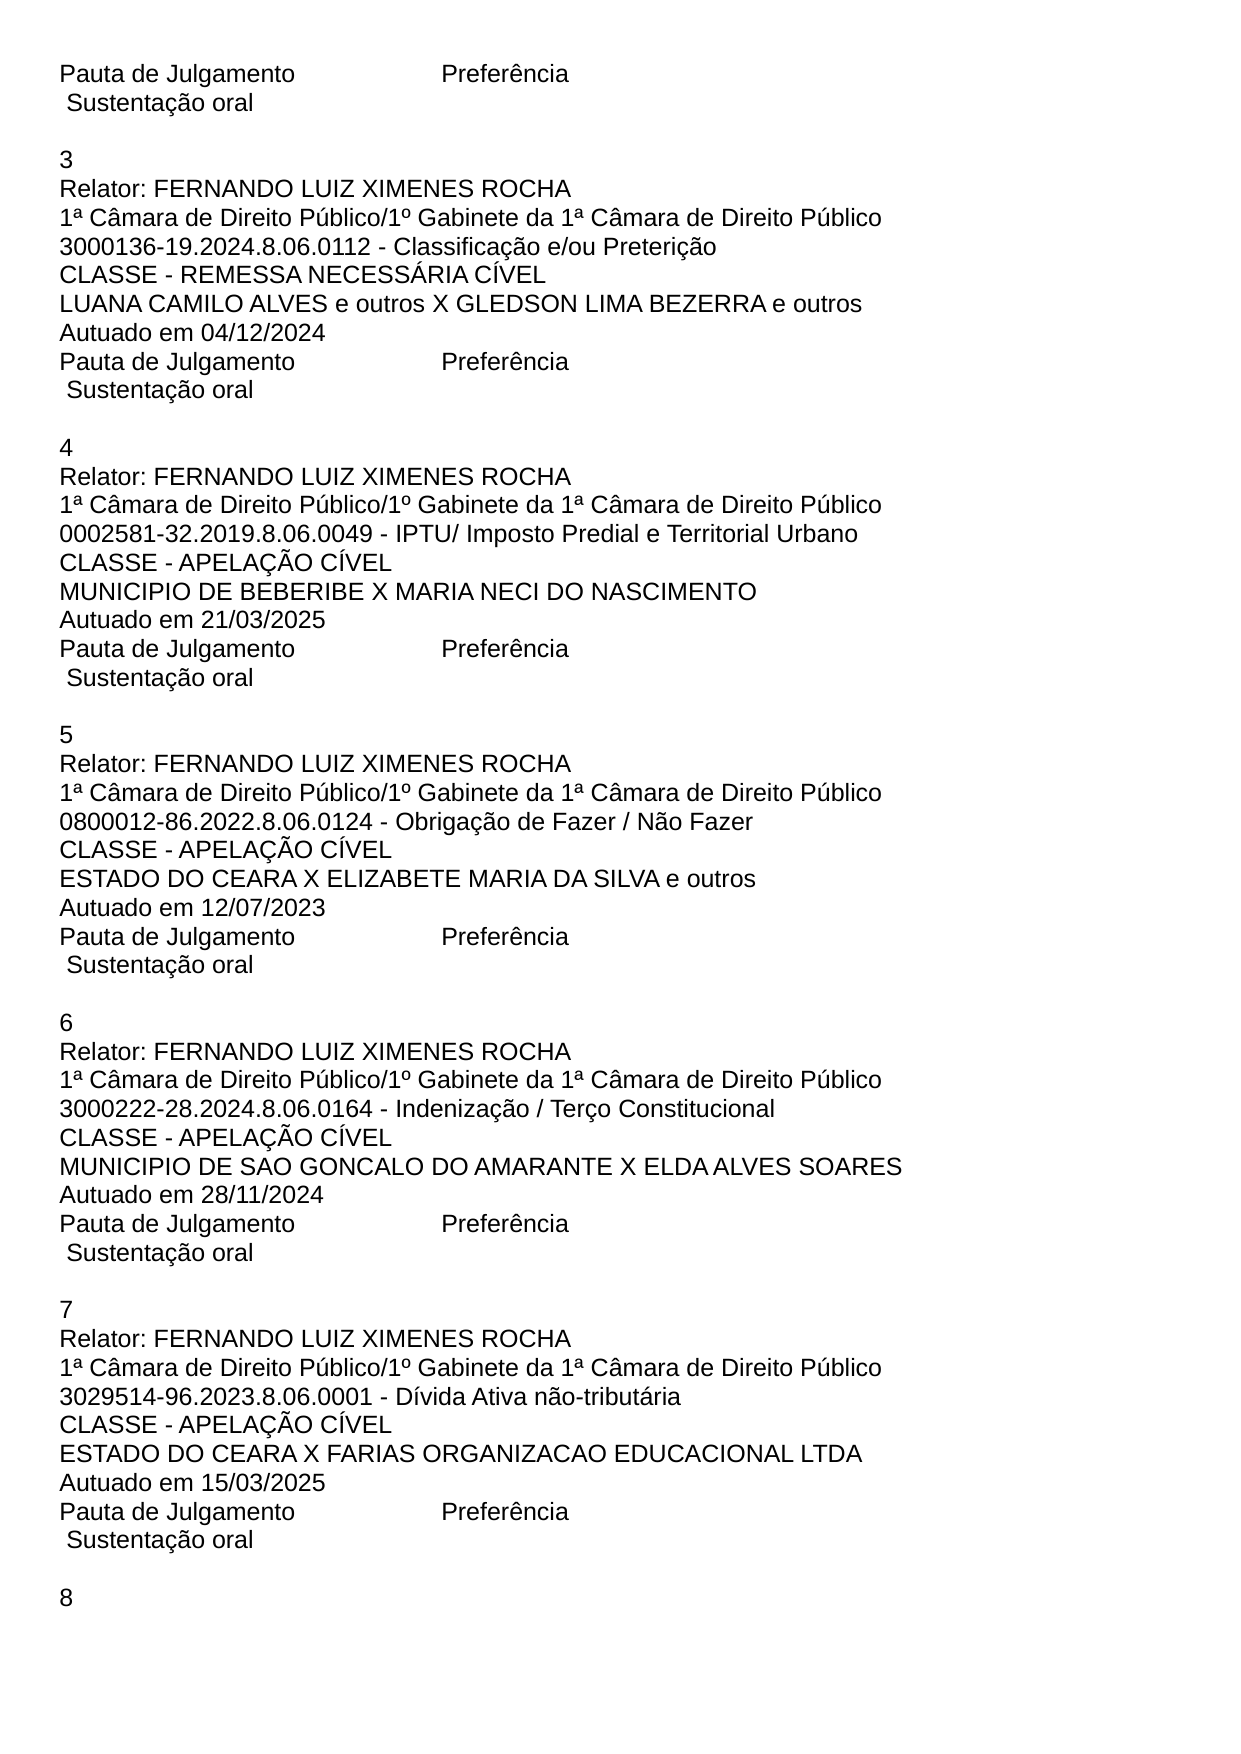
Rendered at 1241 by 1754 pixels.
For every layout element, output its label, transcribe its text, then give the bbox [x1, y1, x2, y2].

text Pauta de Julgamento Preferência [59, 1209, 989, 1238]
text Autuado em 21/03/2025 [59, 605, 989, 634]
text 3000136-19.2024.8.06.0112 - Classificação e/ou Preterição [59, 232, 989, 260]
text CLASSE - APELAÇÃO CÍVEL [59, 835, 989, 864]
text Pauta de Julgamento Preferência [59, 1497, 989, 1525]
text 1ª Câmara de Direito Público/1º Gabinete da 1ª Câmara de Direito Público [59, 1065, 989, 1094]
text CLASSE - APELAÇÃO CÍVEL [59, 1410, 989, 1439]
text 1ª Câmara de Direito Público/1º Gabinete da 1ª Câmara de Direito Público [59, 203, 989, 232]
text CLASSE - APELAÇÃO CÍVEL [59, 548, 989, 577]
text 3000222-28.2024.8.06.0164 - Indenização / Terço Constitucional [59, 1094, 989, 1123]
text ESTADO DO CEARA X ELIZABETE MARIA DA SILVA e outros [59, 864, 989, 893]
text MUNICIPIO DE BEBERIBE X MARIA NECI DO NASCIMENTO [59, 577, 989, 605]
text Pauta de Julgamento Preferência [59, 347, 989, 375]
text Sustentação oral [59, 375, 989, 404]
text MUNICIPIO DE SAO GONCALO DO AMARANTE X ELDA ALVES SOARES [59, 1152, 989, 1180]
text Relator: FERNANDO LUIZ XIMENES ROCHA [59, 749, 989, 778]
text 0800012-86.2022.8.06.0124 - Obrigação de Fazer / Não Fazer [59, 807, 989, 835]
text Relator: FERNANDO LUIZ XIMENES ROCHA [59, 1037, 989, 1065]
text Autuado em 12/07/2023 [59, 893, 989, 922]
text Autuado em 28/11/2024 [59, 1180, 989, 1209]
text Sustentação oral [59, 1525, 989, 1554]
text Relator: FERNANDO LUIZ XIMENES ROCHA [59, 462, 989, 490]
text 3029514-96.2023.8.06.0001 - Dívida Ativa não-tributária [59, 1382, 989, 1410]
text Pauta de Julgamento Preferência [59, 59, 989, 88]
text Sustentação oral [59, 88, 989, 117]
text Relator: FERNANDO LUIZ XIMENES ROCHA [59, 1324, 989, 1353]
text 1ª Câmara de Direito Público/1º Gabinete da 1ª Câmara de Direito Público [59, 778, 989, 807]
text 3 [59, 145, 989, 174]
text 1ª Câmara de Direito Público/1º Gabinete da 1ª Câmara de Direito Público [59, 1353, 989, 1382]
text 5 [59, 720, 989, 749]
text ESTADO DO CEARA X FARIAS ORGANIZACAO EDUCACIONAL LTDA [59, 1439, 989, 1468]
text Sustentação oral [59, 663, 989, 692]
text Sustentação oral [59, 1238, 989, 1267]
text 1ª Câmara de Direito Público/1º Gabinete da 1ª Câmara de Direito Público [59, 490, 989, 519]
text Sustentação oral [59, 950, 989, 979]
text Relator: FERNANDO LUIZ XIMENES ROCHA [59, 174, 989, 203]
text Autuado em 15/03/2025 [59, 1468, 989, 1497]
text 8 [59, 1583, 989, 1612]
text CLASSE - REMESSA NECESSÁRIA CÍVEL [59, 260, 989, 289]
text Pauta de Julgamento Preferência [59, 634, 989, 663]
text 4 [59, 433, 989, 462]
text 6 [59, 1008, 989, 1037]
text 0002581-32.2019.8.06.0049 - IPTU/ Imposto Predial e Territorial Urbano [59, 519, 989, 548]
text Pauta de Julgamento Preferência [59, 922, 989, 950]
text 7 [59, 1295, 989, 1324]
text LUANA CAMILO ALVES e outros X GLEDSON LIMA BEZERRA e outros [59, 289, 989, 318]
text CLASSE - APELAÇÃO CÍVEL [59, 1123, 989, 1152]
text Autuado em 04/12/2024 [59, 318, 989, 347]
